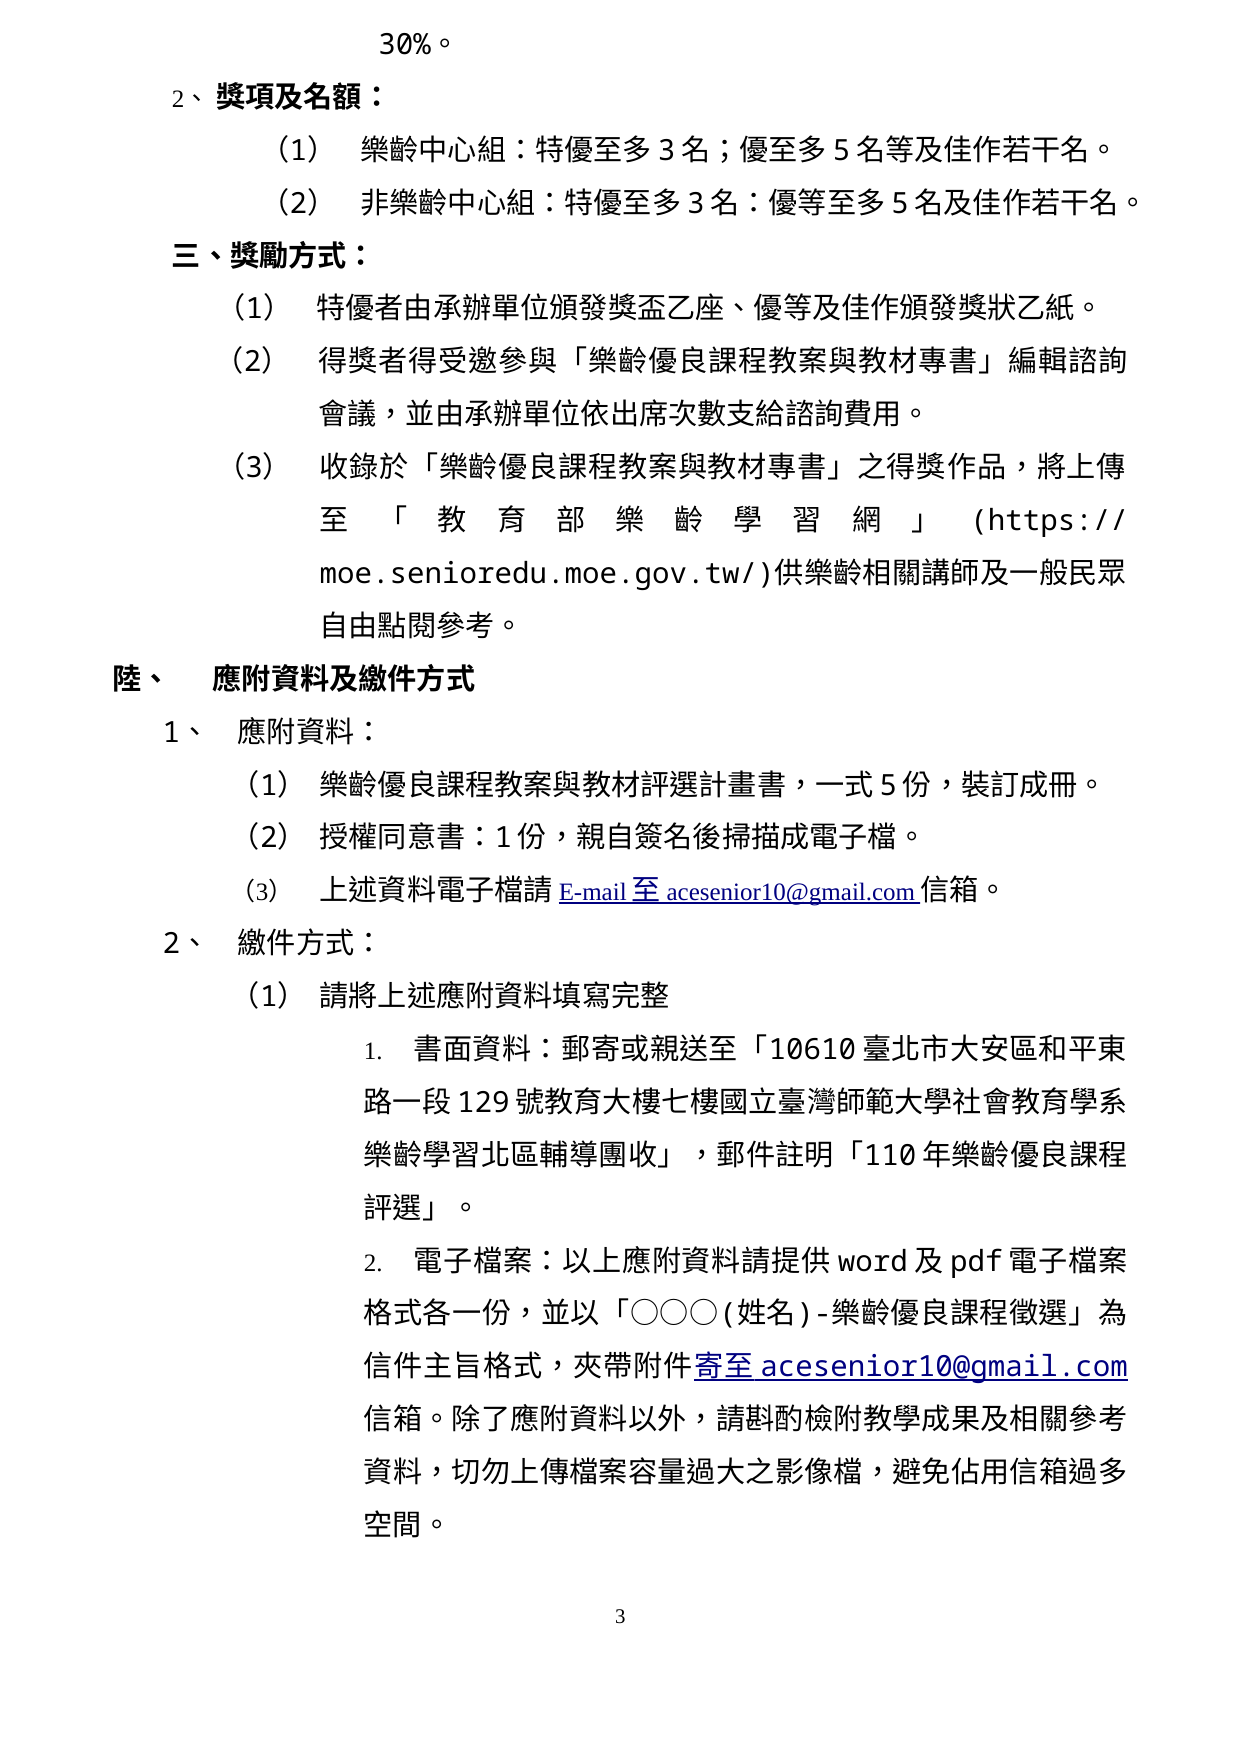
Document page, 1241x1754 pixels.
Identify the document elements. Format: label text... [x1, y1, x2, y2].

text 30%。 [231, 21, 1128, 63]
list 繳件方式： [162, 920, 1128, 962]
list 收錄於「樂齡優良課程教案與教材專書」之得獎作品，將上傳至「教育部樂齡學習網」(https://moe.senioredu.moe.gov.tw/)供樂齡相關講師及一般民眾自由點閱參考。 [216, 444, 1128, 645]
list 電子檔案：以上應附資料請提供word及pdf電子檔案格式各一份，並以「○○○(姓名)-樂齡優良課程徵選」為信件主旨格式，夾帶附件寄至acesenior10@gmail.com 信箱。除了應附資料以外，請斟酌檢附教學成果及相關參考資料，切勿上傳檔案容量過大之影像檔，避免佔用信箱過多空間。 [363, 1237, 1128, 1544]
list 授權同意書：1份，親自簽名後掃描成電子檔。 [231, 814, 1128, 856]
list 特優者由承辦單位頒發獎盃乙座、優等及佳作頒發獎狀乙紙。 [216, 285, 1128, 327]
list 樂齡中心組：特優至多3名；優至多5名等及佳作若干名。 [260, 126, 1128, 169]
list 應附資料及繳件方式 [112, 655, 1128, 698]
list 書面資料：郵寄或親送至「10610臺北市大安區和平東路一段129號教育大樓七樓國立臺灣師範大學社會教育學系樂齡學習北區輔導團收」，郵件註明「110年樂齡優良課程評選」。 [363, 1026, 1128, 1227]
list 獎項及名額： [172, 74, 1128, 116]
list 應附資料： [162, 708, 1128, 751]
list 上述資料電子檔請E-mail至acesenior10@gmail.com信箱。 [231, 867, 1128, 909]
text 三、獎勵方式： [172, 232, 1128, 274]
list 得獎者得受邀參與「樂齡優良課程教案與教材專書」編輯諮詢會議，並由承辦單位依出席次數支給諮詢費用。 [214, 338, 1128, 433]
list 樂齡優良課程教案與教材評選計畫書，一式5份，裝訂成冊。 [231, 761, 1128, 803]
list 非樂齡中心組：特優至多3名：優等至多5名及佳作若干名。 [260, 179, 1128, 222]
list 請將上述應附資料填寫完整 [231, 973, 1128, 1015]
